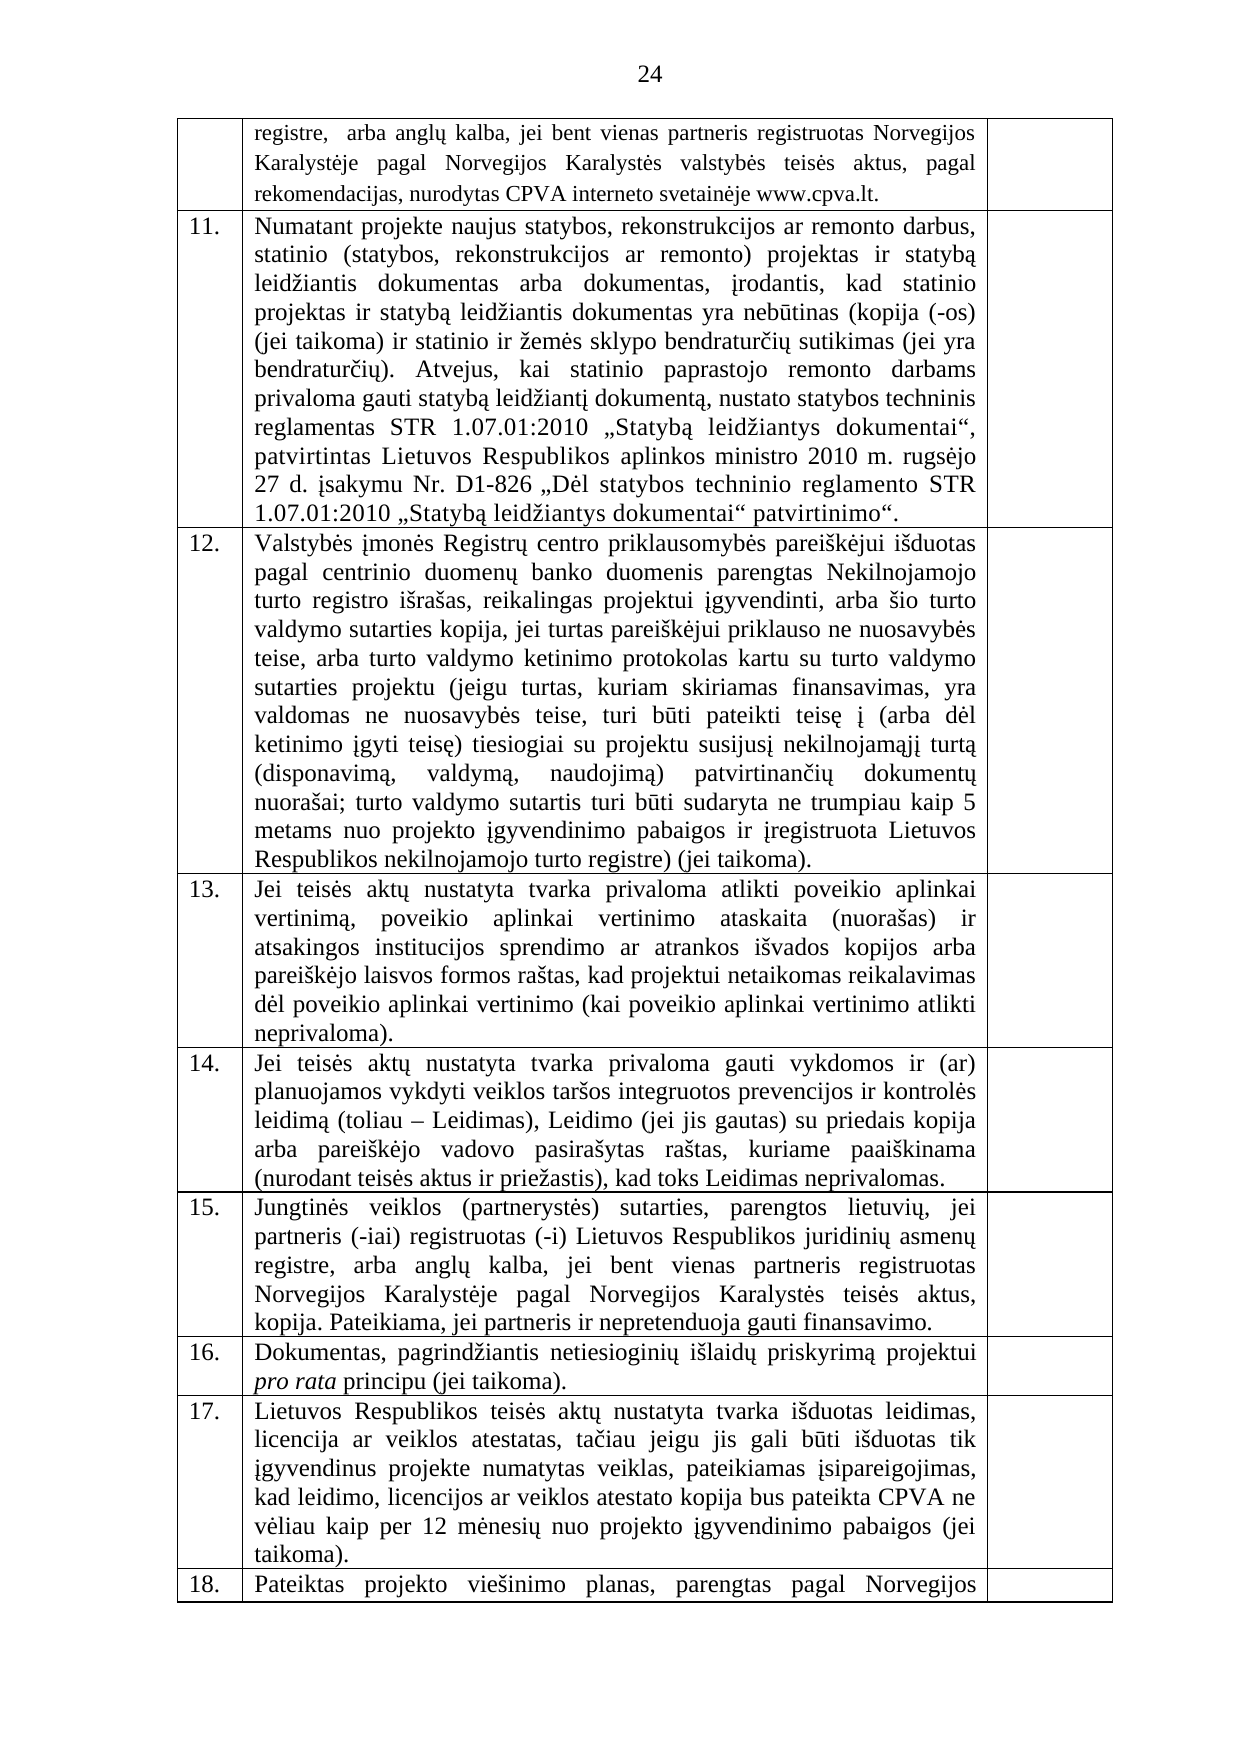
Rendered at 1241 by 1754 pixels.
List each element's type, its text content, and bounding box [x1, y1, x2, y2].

table_cell [988, 874, 1112, 1047]
table_cell Pateiktas projekto viešinimo planas, parengtas pagal Norvegijos [243, 1569, 987, 1601]
table_cell 16. [178, 1337, 242, 1395]
table_cell [988, 119, 1112, 210]
table_cell [988, 1396, 1112, 1568]
table_cell Dokumentas, pagrindžiantis netiesioginių išlaidų priskyrimą projektui pro rata principu (jei taikoma). [243, 1337, 987, 1395]
table_cell 15. [178, 1193, 242, 1336]
table_cell Valstybės įmonės Registrų centro priklausomybės pareiškėjui išduotas pagal centrinio duomenų banko duomenis parengtas Nekilnojamojo turto registro išrašas, reikalingas projektui įgyvendinti, arba šio turto valdymo sutarties kopija, jei turtas pareiškėjui priklauso ne nuosavybės teise, arba turto valdymo ketinimo protokolas kartu su turto valdymo sutarties projektu (jeigu turtas, kuriam skiriamas finansavimas, yra valdomas ne nuosavybės teise, turi būti pateikti teisę į (arba dėl ketinimo įgyti teisę) tiesiogiai su projektu susijusį nekilnojamąjį turtą (disponavimą, valdymą, naudojimą) patvirtinančių dokumentų nuorašai; turto valdymo sutartis turi būti sudaryta ne trumpiau kaip 5 metams nuo projekto įgyvendinimo pabaigos ir įregistruota Lietuvos Respublikos nekilnojamojo turto registre) (jei taikoma). [243, 528, 987, 873]
table_cell Lietuvos Respublikos teisės aktų nustatyta tvarka išduotas leidimas, licencija ar veiklos atestatas, tačiau jeigu jis gali būti išduotas tik įgyvendinus projekte numatytas veiklas, pateikiamas įsipareigojimas, kad leidimo, licencijos ar veiklos atestato kopija bus pateikta CPVA ne vėliau kaip per 12 mėnesių nuo projekto įgyvendinimo pabaigos (jei taikoma). [243, 1396, 987, 1568]
table_cell [988, 1048, 1112, 1191]
table_cell 12. [178, 528, 242, 873]
table_cell [988, 1337, 1112, 1395]
table_cell [178, 119, 242, 210]
table_cell 18. [178, 1569, 242, 1601]
table_cell 11. [178, 211, 242, 527]
table_cell Jei teisės aktų nustatyta tvarka privaloma atlikti poveikio aplinkai vertinimą, poveikio aplinkai vertinimo ataskaita (nuorašas) ir atsakingos institucijos sprendimo ar atrankos išvados kopijos arba pareiškėjo laisvos formos raštas, kad projektui netaikomas reikalavimas dėl poveikio aplinkai vertinimo (kai poveikio aplinkai vertinimo atlikti neprivaloma). [243, 874, 987, 1047]
table_cell Jungtinės veiklos (partnerystės) sutarties, parengtos lietuvių, jei partneris (-iai) registruotas (-i) Lietuvos Respublikos juridinių asmenų registre, arba anglų kalba, jei bent vienas partneris registruotas Norvegijos Karalystėje pagal Norvegijos Karalystės teisės aktus, kopija. Pateikiama, jei partneris ir nepretenduoja gauti finansavimo. [243, 1193, 987, 1336]
table_cell [988, 528, 1112, 873]
table_cell Jei teisės aktų nustatyta tvarka privaloma gauti vykdomos ir (ar) planuojamos vykdyti veiklos taršos integruotos prevencijos ir kontrolės leidimą (toliau – Leidimas), Leidimo (jei jis gautas) su priedais kopija arba pareiškėjo vadovo pasirašytas raštas, kuriame paaiškinama (nurodant teisės aktus ir priežastis), kad toks Leidimas neprivalomas. [243, 1048, 987, 1191]
table_cell 17. [178, 1396, 242, 1568]
table_cell 14. [178, 1048, 242, 1191]
table_cell [988, 1569, 1112, 1601]
table_cell registre, arba anglų kalba, jei bent vienas partneris registruotas Norvegijos Karalystėje pagal Norvegijos Karalystės valstybės teisės aktus, pagal rekomendacijas, nurodytas CPVA interneto svetainėje www.cpva.lt. [243, 119, 987, 210]
table_cell 13. [178, 874, 242, 1047]
table_cell [988, 211, 1112, 527]
table_cell [988, 1193, 1112, 1336]
table_cell Numatant projekte naujus statybos, rekonstrukcijos ar remonto darbus, statinio (statybos, rekonstrukcijos ar remonto) projektas ir statybą leidžiantis dokumentas arba dokumentas, įrodantis, kad statinio projektas ir statybą leidžiantis dokumentas yra nebūtinas (kopija (-os) (jei taikoma) ir statinio ir žemės sklypo bendraturčių sutikimas (jei yra bendraturčių). Atvejus, kai statinio paprastojo remonto darbams privaloma gauti statybą leidžiantį dokumentą, nustato statybos techninis reglamentas STR 1.07.01:2010 „Statybą leidžiantys dokumentai“, patvirtintas Lietuvos Respublikos aplinkos ministro 2010 m. rugsėjo 27 d. įsakymu Nr. D1-826 „Dėl statybos techninio reglamento STR 1.07.01:2010 „Statybą leidžiantys dokumentai“ patvirtinimo“. [243, 211, 987, 527]
